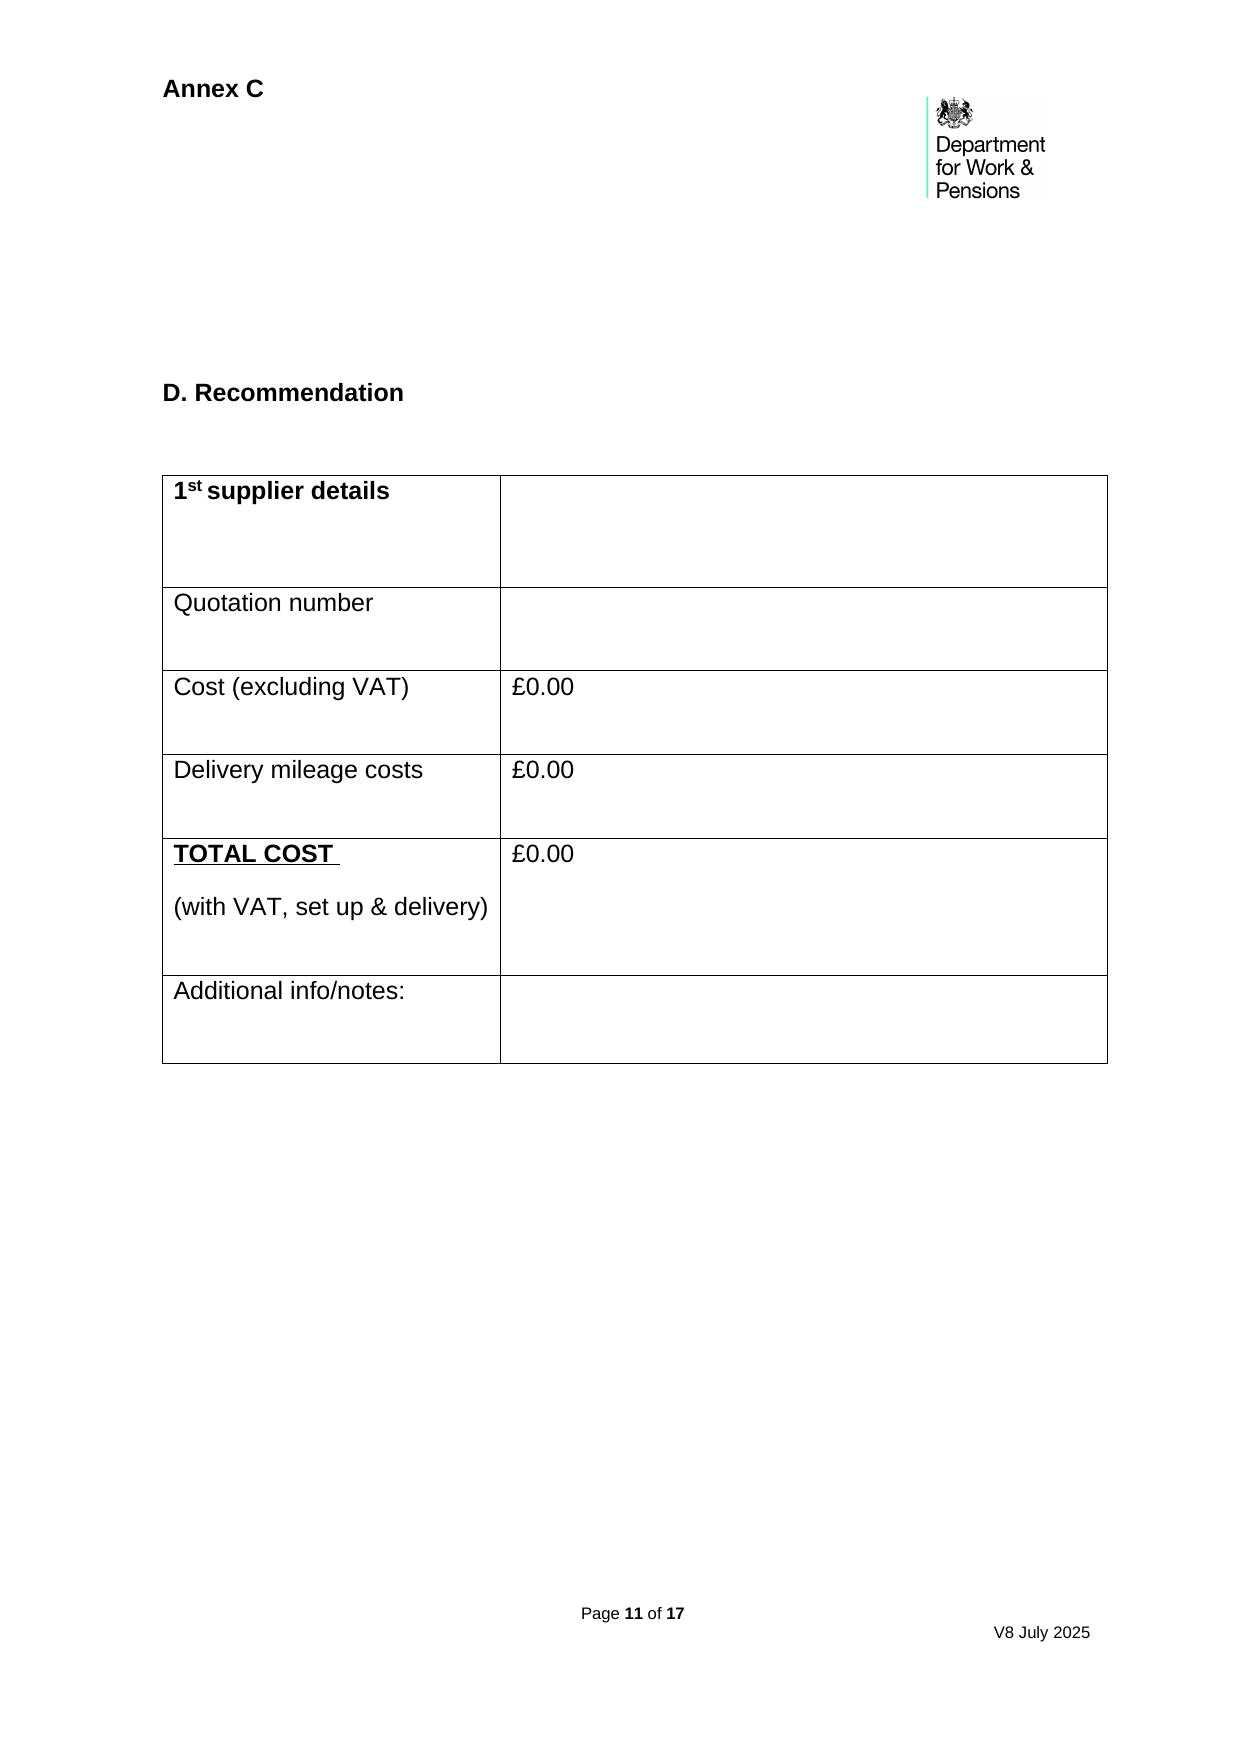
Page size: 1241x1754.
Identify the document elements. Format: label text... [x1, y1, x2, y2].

table_cell £0.00 [501, 755, 1107, 837]
table_cell [501, 588, 1107, 670]
table_cell £0.00 [501, 839, 1107, 975]
table_cell TOTAL COST (with VAT, set up & delivery) [163, 839, 500, 975]
table_cell £0.00 [501, 671, 1107, 754]
table_header [501, 476, 1107, 587]
table_cell Quotation number [163, 588, 500, 670]
table_cell Additional info/notes: [163, 976, 500, 1063]
table_cell Delivery mileage costs [163, 755, 500, 837]
table_cell [501, 976, 1107, 1063]
table_cell Cost (excluding VAT) [163, 671, 500, 754]
table_header 1st supplier details [163, 476, 500, 587]
subtitle D. Recommendation [162, 378, 1090, 407]
